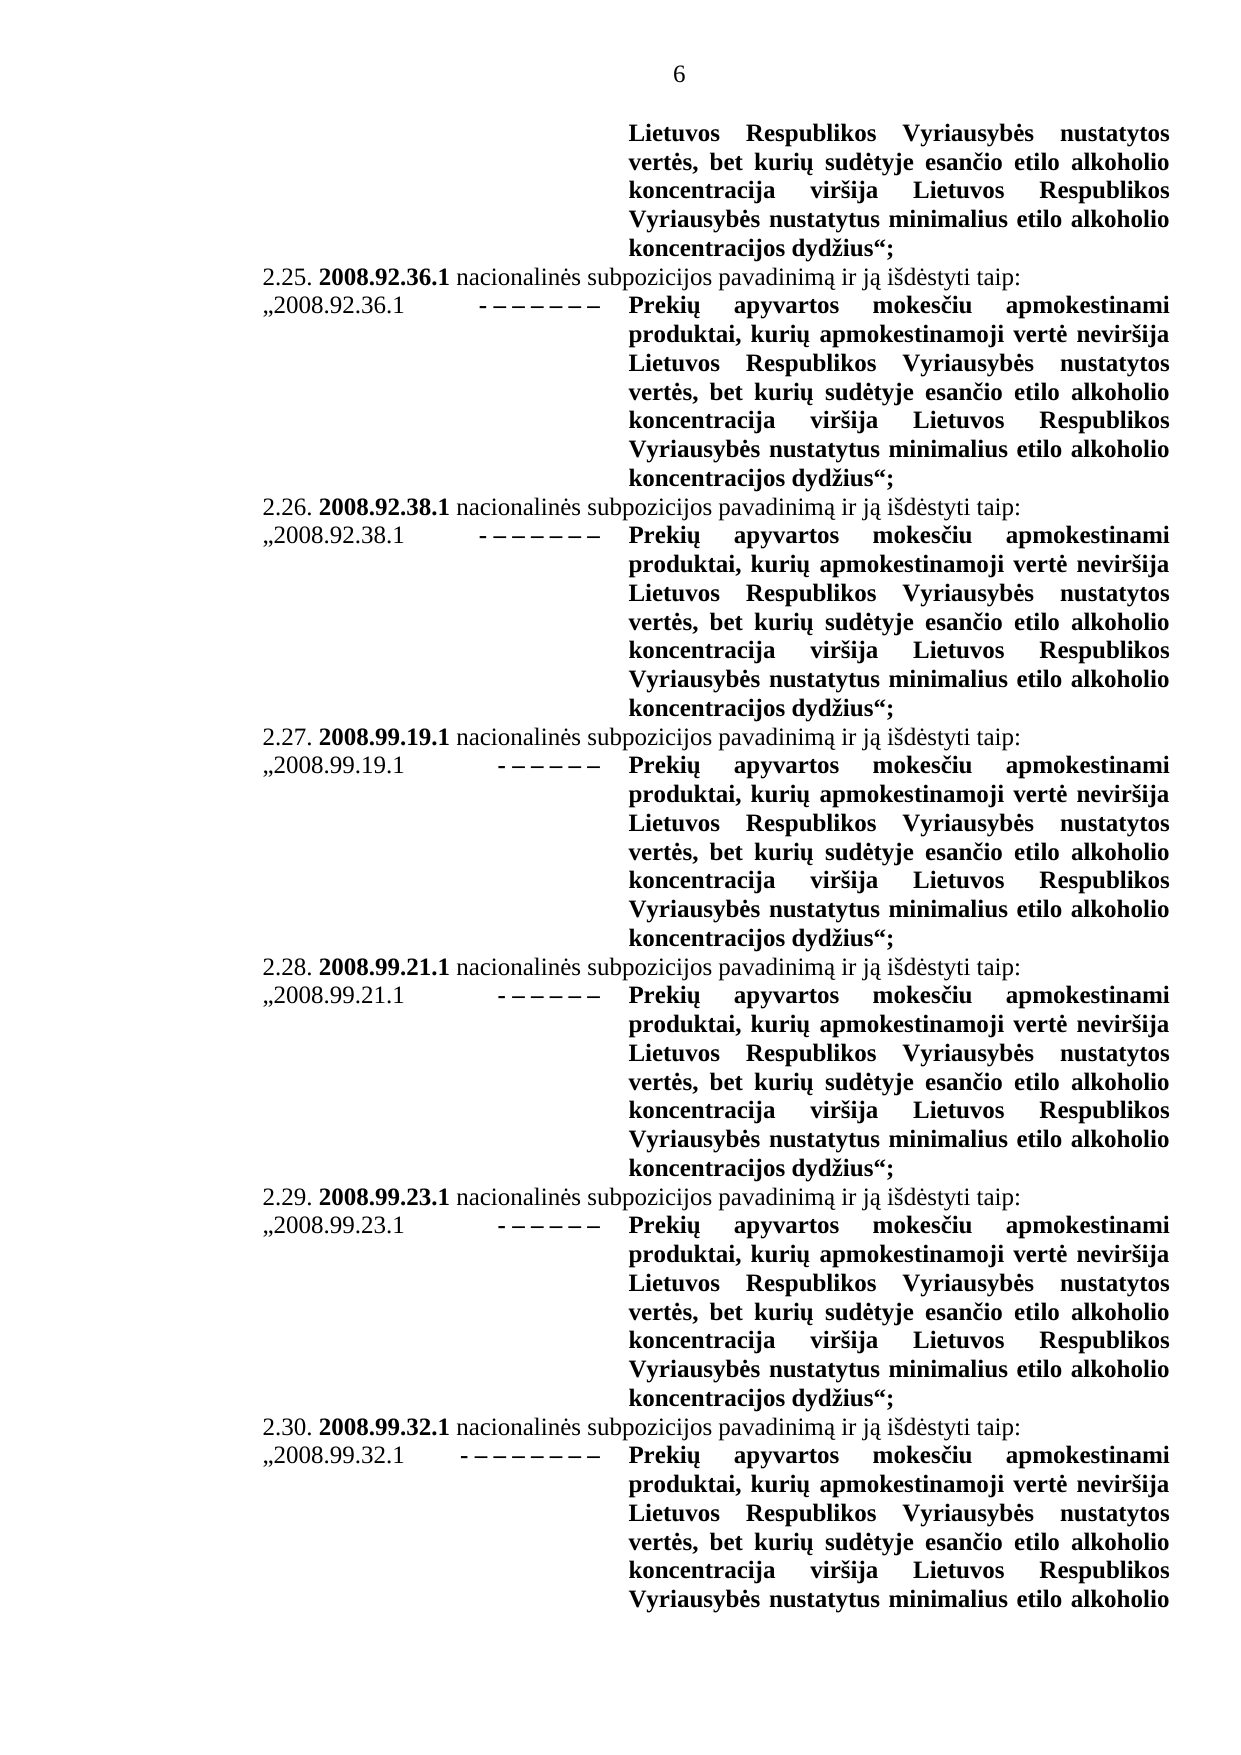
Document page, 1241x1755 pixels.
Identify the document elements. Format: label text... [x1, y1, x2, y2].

table_cell [177, 348, 442, 377]
table_cell „2008.92.36.1 [177, 291, 442, 319]
table_cell [177, 1239, 442, 1268]
table_cell 2.27. 2008.99.19.1 nacionalinės subpozicijos pavadinimą ir ją išdėstyti taip: [177, 722, 1181, 751]
table_cell [442, 1527, 617, 1613]
table_cell [177, 837, 442, 952]
table_cell Prekių apyvartos mokesčiu apmokestinami produktai, kurių apmokestinamoji vertė neviršija Lietuvos Respublikos Vyriausybės nustatytos vertės, bet kurių sudėtyje esančio etilo alkoholio koncentracija viršija Lietuvos Respublikos Vyriausybės nustatytus minimalius etilo alkoholio koncentracijos dydžius“; [617, 291, 1181, 492]
table_cell [442, 1038, 617, 1067]
table_cell Prekių apyvartos mokesčiu apmokestinami produktai, kurių apmokestinamoji vertė neviršija Lietuvos Respublikos Vyriausybės nustatytos vertės, bet kurių sudėtyje esančio etilo alkoholio koncentracija viršija Lietuvos Respublikos Vyriausybės nustatytus minimalius etilo alkoholio [617, 1441, 1181, 1613]
table_cell [177, 1038, 442, 1067]
table_cell 2.25. 2008.92.36.1 nacionalinės subpozicijos pavadinimą ir ją išdėstyti taip: [177, 262, 1181, 291]
table_cell [442, 1009, 617, 1038]
table_cell „2008.99.19.1 [177, 751, 442, 779]
table_cell „2008.92.38.1 [177, 521, 442, 549]
table_cell [442, 319, 617, 348]
table_cell [177, 1498, 442, 1527]
table_cell 2.29. 2008.99.23.1 nacionalinės subpozicijos pavadinimą ir ją išdėstyti taip: [177, 1182, 1181, 1211]
table_cell [442, 808, 617, 837]
table_cell [442, 1239, 617, 1268]
table_cell - – – – – – – – [442, 1441, 617, 1469]
table_cell „2008.99.23.1 [177, 1211, 442, 1239]
table_cell [442, 578, 617, 607]
table_cell [177, 319, 442, 348]
table_cell „2008.99.32.1 [177, 1441, 442, 1469]
table_cell Prekių apyvartos mokesčiu apmokestinami produktai, kurių apmokestinamoji vertė neviršija Lietuvos Respublikos Vyriausybės nustatytos vertės, bet kurių sudėtyje esančio etilo alkoholio koncentracija viršija Lietuvos Respublikos Vyriausybės nustatytus minimalius etilo alkoholio koncentracijos dydžius“; [617, 981, 1181, 1182]
table_cell [442, 1469, 617, 1498]
table_cell 2.28. 2008.99.21.1 nacionalinės subpozicijos pavadinimą ir ją išdėstyti taip: [177, 952, 1181, 981]
table_cell Prekių apyvartos mokesčiu apmokestinami produktai, kurių apmokestinamoji vertė neviršija Lietuvos Respublikos Vyriausybės nustatytos vertės, bet kurių sudėtyje esančio etilo alkoholio koncentracija viršija Lietuvos Respublikos Vyriausybės nustatytus minimalius etilo alkoholio koncentracijos dydžius“; [617, 751, 1181, 952]
table_cell Prekių apyvartos mokesčiu apmokestinami produktai, kurių apmokestinamoji vertė neviršija Lietuvos Respublikos Vyriausybės nustatytos vertės, bet kurių sudėtyje esančio etilo alkoholio koncentracija viršija Lietuvos Respublikos Vyriausybės nustatytus minimalius etilo alkoholio koncentracijos dydžius“; [617, 521, 1181, 722]
table_cell Lietuvos Respublikos Vyriausybės nustatytos vertės, bet kurių sudėtyje esančio etilo alkoholio koncentracija viršija Lietuvos Respublikos Vyriausybės nustatytus minimalius etilo alkoholio koncentracijos dydžius“; [617, 118, 1181, 262]
table_cell [177, 808, 442, 837]
table_cell [442, 837, 617, 952]
table_cell „2008.99.21.1 [177, 981, 442, 1009]
table_cell [177, 1268, 442, 1297]
table_cell [442, 779, 617, 808]
table_cell - – – – – – [442, 1211, 617, 1239]
table_cell [177, 1469, 442, 1498]
table_cell [442, 118, 617, 147]
table_cell [442, 1297, 617, 1412]
table_cell - – – – – – [442, 751, 617, 779]
table_cell [442, 1268, 617, 1297]
table_cell [177, 1009, 442, 1038]
table_cell [442, 147, 617, 262]
table_cell [442, 1498, 617, 1527]
table_cell [442, 607, 617, 722]
table_cell [177, 779, 442, 808]
table_cell [442, 1067, 617, 1182]
table_cell [177, 1067, 442, 1182]
table_cell 2.30. 2008.99.32.1 nacionalinės subpozicijos pavadinimą ir ją išdėstyti taip: [177, 1412, 1181, 1441]
table_cell [442, 549, 617, 578]
table_cell Prekių apyvartos mokesčiu apmokestinami produktai, kurių apmokestinamoji vertė neviršija Lietuvos Respublikos Vyriausybės nustatytos vertės, bet kurių sudėtyje esančio etilo alkoholio koncentracija viršija Lietuvos Respublikos Vyriausybės nustatytus minimalius etilo alkoholio koncentracijos dydžius“; [617, 1211, 1181, 1412]
table_cell [177, 1297, 442, 1412]
table_cell [177, 118, 442, 147]
table_cell - – – – – – [442, 981, 617, 1009]
table_cell [177, 578, 442, 607]
table_cell 2.26. 2008.92.38.1 nacionalinės subpozicijos pavadinimą ir ją išdėstyti taip: [177, 492, 1181, 521]
table_cell [442, 348, 617, 377]
table_cell [177, 549, 442, 578]
table_cell [177, 607, 442, 722]
table_cell - – – – – – – [442, 521, 617, 549]
table_cell [177, 377, 442, 492]
table_cell [442, 377, 617, 492]
table_cell [177, 147, 442, 262]
table_cell - – – – – – – [442, 291, 617, 319]
table_cell [177, 1527, 442, 1613]
